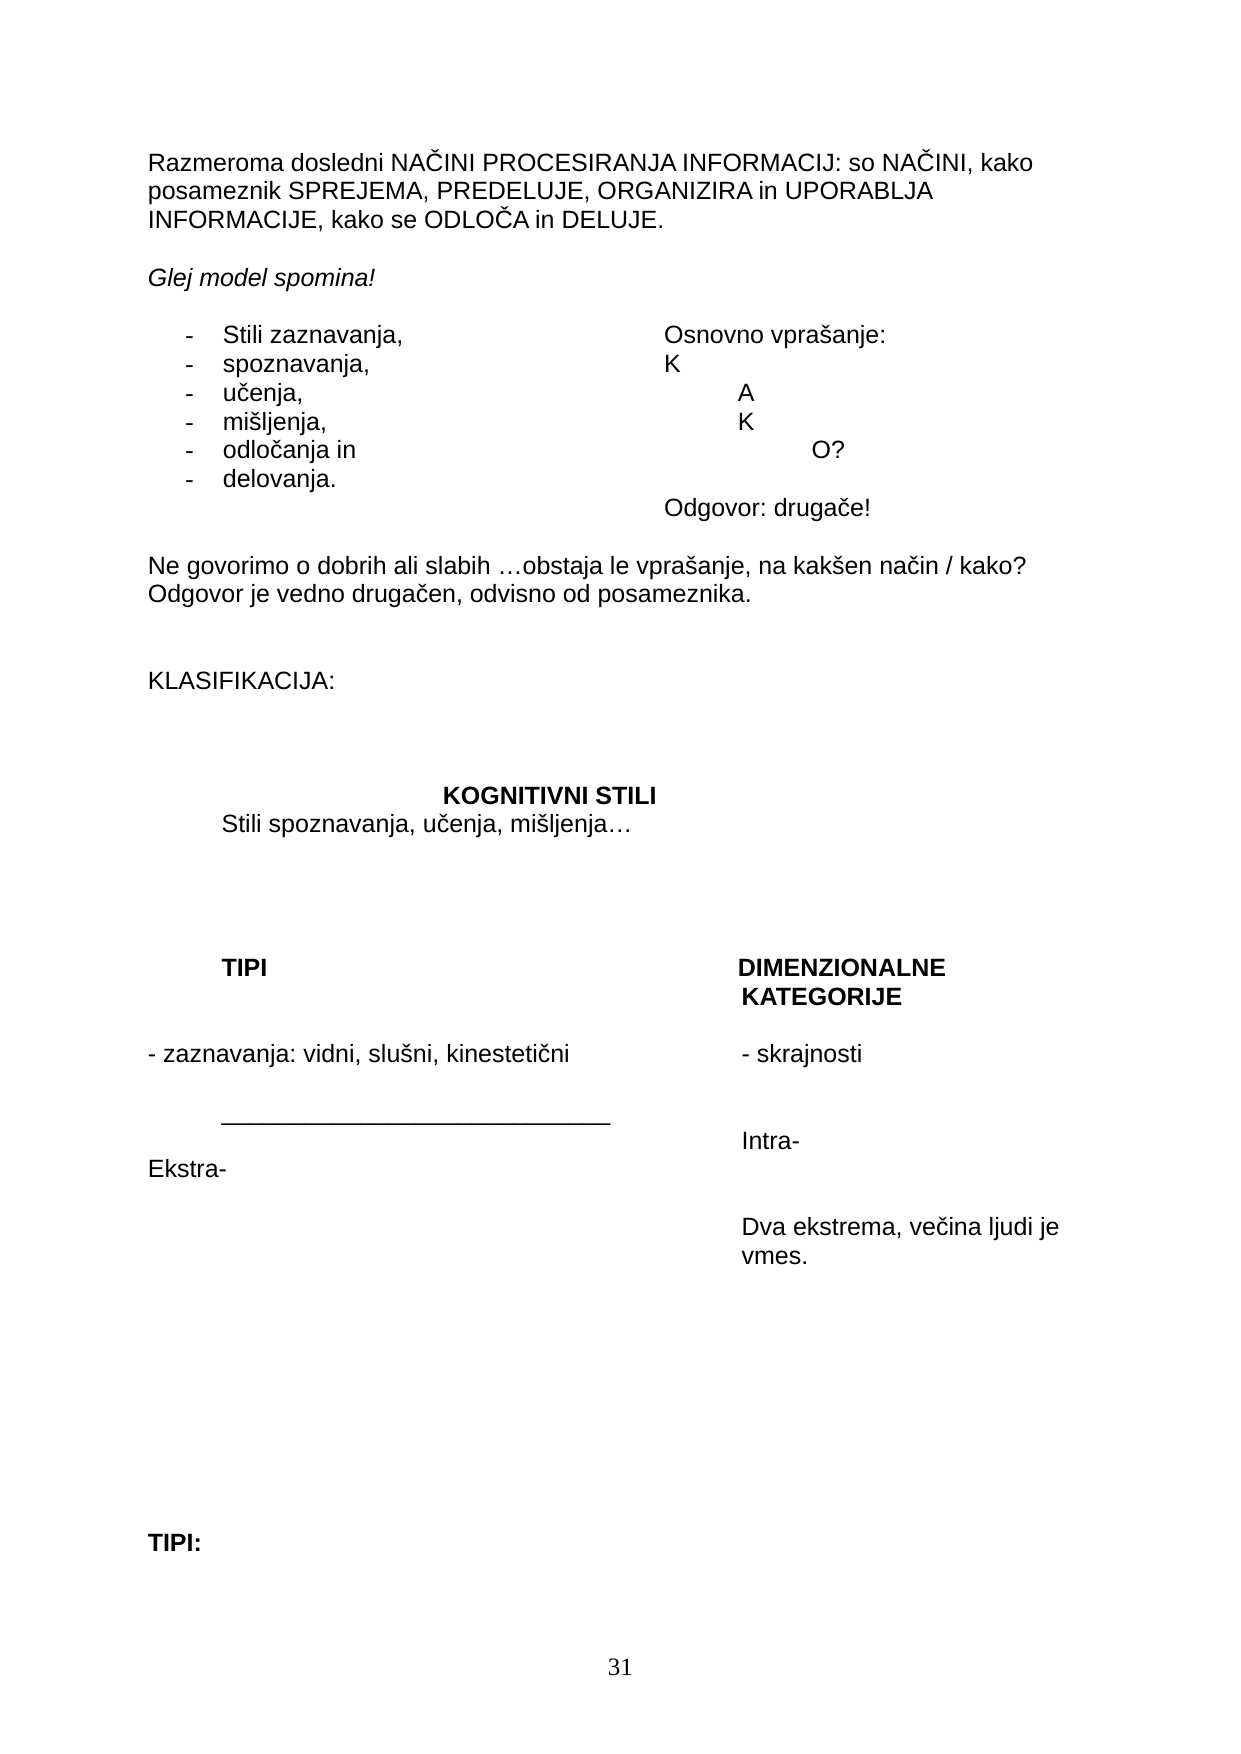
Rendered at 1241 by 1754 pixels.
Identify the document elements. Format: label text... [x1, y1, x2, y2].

text Glej model spomina! [148, 263, 1093, 291]
list delovanja. [185, 464, 1093, 493]
text TIPI DIMENZIONALNE [148, 953, 1093, 982]
text Dva ekstrema, večina ljudi je [221, 1212, 1093, 1241]
text KATEGORIJE [148, 982, 1093, 1011]
list učenja, A [185, 378, 1093, 407]
text Stili spoznavanja, učenja, mišljenja… [148, 809, 1093, 838]
list mišljenja, K [185, 407, 1093, 436]
text TIPI: [148, 1528, 1093, 1557]
text Ne govorimo o dobrih ali slabih …obstaja le vprašanje, na kakšen način / kako? Odgovor je vedno drugačen, odvisno od posameznika. [148, 551, 1093, 608]
text - zaznavanja: vidni, slušni, kinestetični - skrajnosti [148, 1039, 1093, 1068]
text KLASIFIKACIJA: [148, 666, 1093, 694]
text Intra- Ekstra- [148, 1126, 1093, 1183]
text Razmeroma dosledni NAČINI PROCESIRANJA INFORMACIJ: so NAČINI, kako posameznik SPREJEMA, PREDELUJE, ORGANIZIRA in UPORABLJA INFORMACIJE, kako se ODLOČA in DELUJE. [148, 148, 1093, 234]
list odločanja in O? [185, 436, 1093, 464]
list spoznavanja, K [185, 349, 1093, 378]
text KOGNITIVNI STILI [148, 781, 1093, 809]
list Stili zaznavanja, Osnovno vprašanje: [185, 320, 1093, 349]
text vmes. [221, 1241, 1093, 1269]
text ____________________________ [148, 1068, 1093, 1126]
text Odgovor: drugače! [628, 493, 1093, 522]
